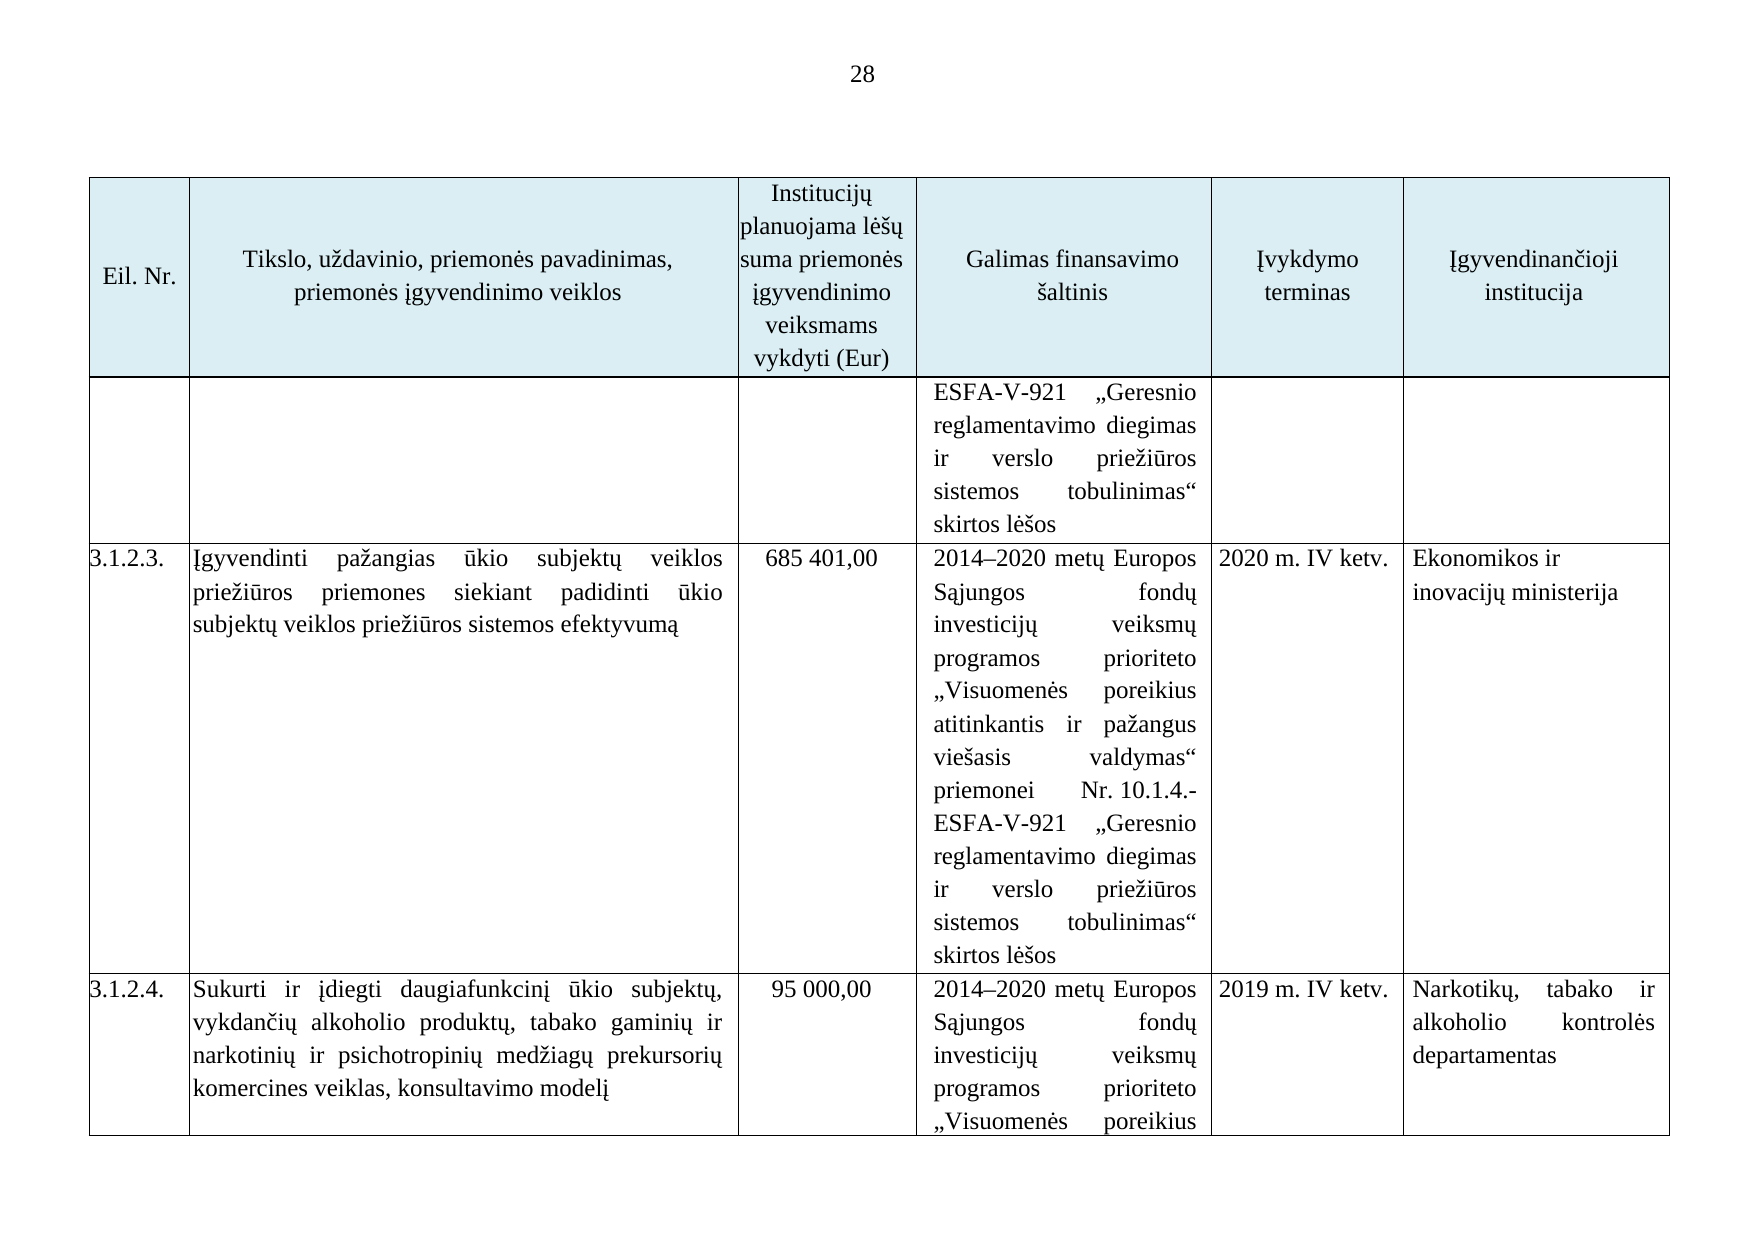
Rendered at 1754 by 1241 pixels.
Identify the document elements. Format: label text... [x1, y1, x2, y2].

table_cell Ekonomikos ir inovacijų ministerija [1404, 544, 1669, 973]
table_header Įvykdymo terminas [1212, 178, 1403, 376]
table_header Įgyvendinančioji institucija [1404, 178, 1669, 376]
table_cell [190, 378, 738, 542]
table_cell ESFA-V-921 „Geresnio reglamentavimo diegimas ir verslo priežiūros sistemos tobulinimas“ skirtos lėšos [917, 378, 1211, 542]
table_cell 2019 m. IV ketv. [1212, 974, 1403, 1135]
table_cell 95 000,00 [739, 974, 916, 1135]
table_header Eil. Nr. [90, 178, 189, 376]
table_cell 3.1.2.3. [90, 544, 189, 973]
table_cell [1212, 378, 1403, 542]
table_cell Narkotikų, tabako ir alkoholio kontrolės departamentas [1404, 974, 1669, 1135]
table_cell 2014–2020 metų Europos Sąjungos fondų investicijų veiksmų programos prioriteto „Visuomenės poreikius atitinkantis ir pažangus viešasis valdymas“ priemonei Nr. 10.1.4.-ESFA-V-921 „Geresnio reglamentavimo diegimas ir verslo priežiūros sistemos tobulinimas“ skirtos lėšos [917, 544, 1211, 973]
table_header Institucijų planuojama lėšų suma priemonės įgyvendinimo veiksmams vykdyti (Eur) [739, 178, 916, 376]
table_header Galimas finansavimo šaltinis [917, 178, 1211, 376]
table_cell 3.1.2.4. [90, 974, 189, 1135]
table_header Tikslo, uždavinio, priemonės pavadinimas, priemonės įgyvendinimo veiklos [190, 178, 738, 376]
table_cell Sukurti ir įdiegti daugiafunkcinį ūkio subjektų, vykdančių alkoholio produktų, tabako gaminių ir narkotinių ir psichotropinių medžiagų prekursorių komercines veiklas, konsultavimo modelį [190, 974, 738, 1135]
table_cell Įgyvendinti pažangias ūkio subjektų veiklos priežiūros priemones siekiant padidinti ūkio subjektų veiklos priežiūros sistemos efektyvumą [190, 544, 738, 973]
table_cell 2020 m. IV ketv. [1212, 544, 1403, 973]
table_cell [739, 378, 916, 542]
table_cell 685 401,00 [739, 544, 916, 973]
table_cell 2014–2020 metų Europos Sąjungos fondų investicijų veiksmų programos prioriteto „Visuomenės poreikius [917, 974, 1211, 1135]
table_cell [1404, 378, 1669, 542]
table_cell [90, 378, 189, 542]
